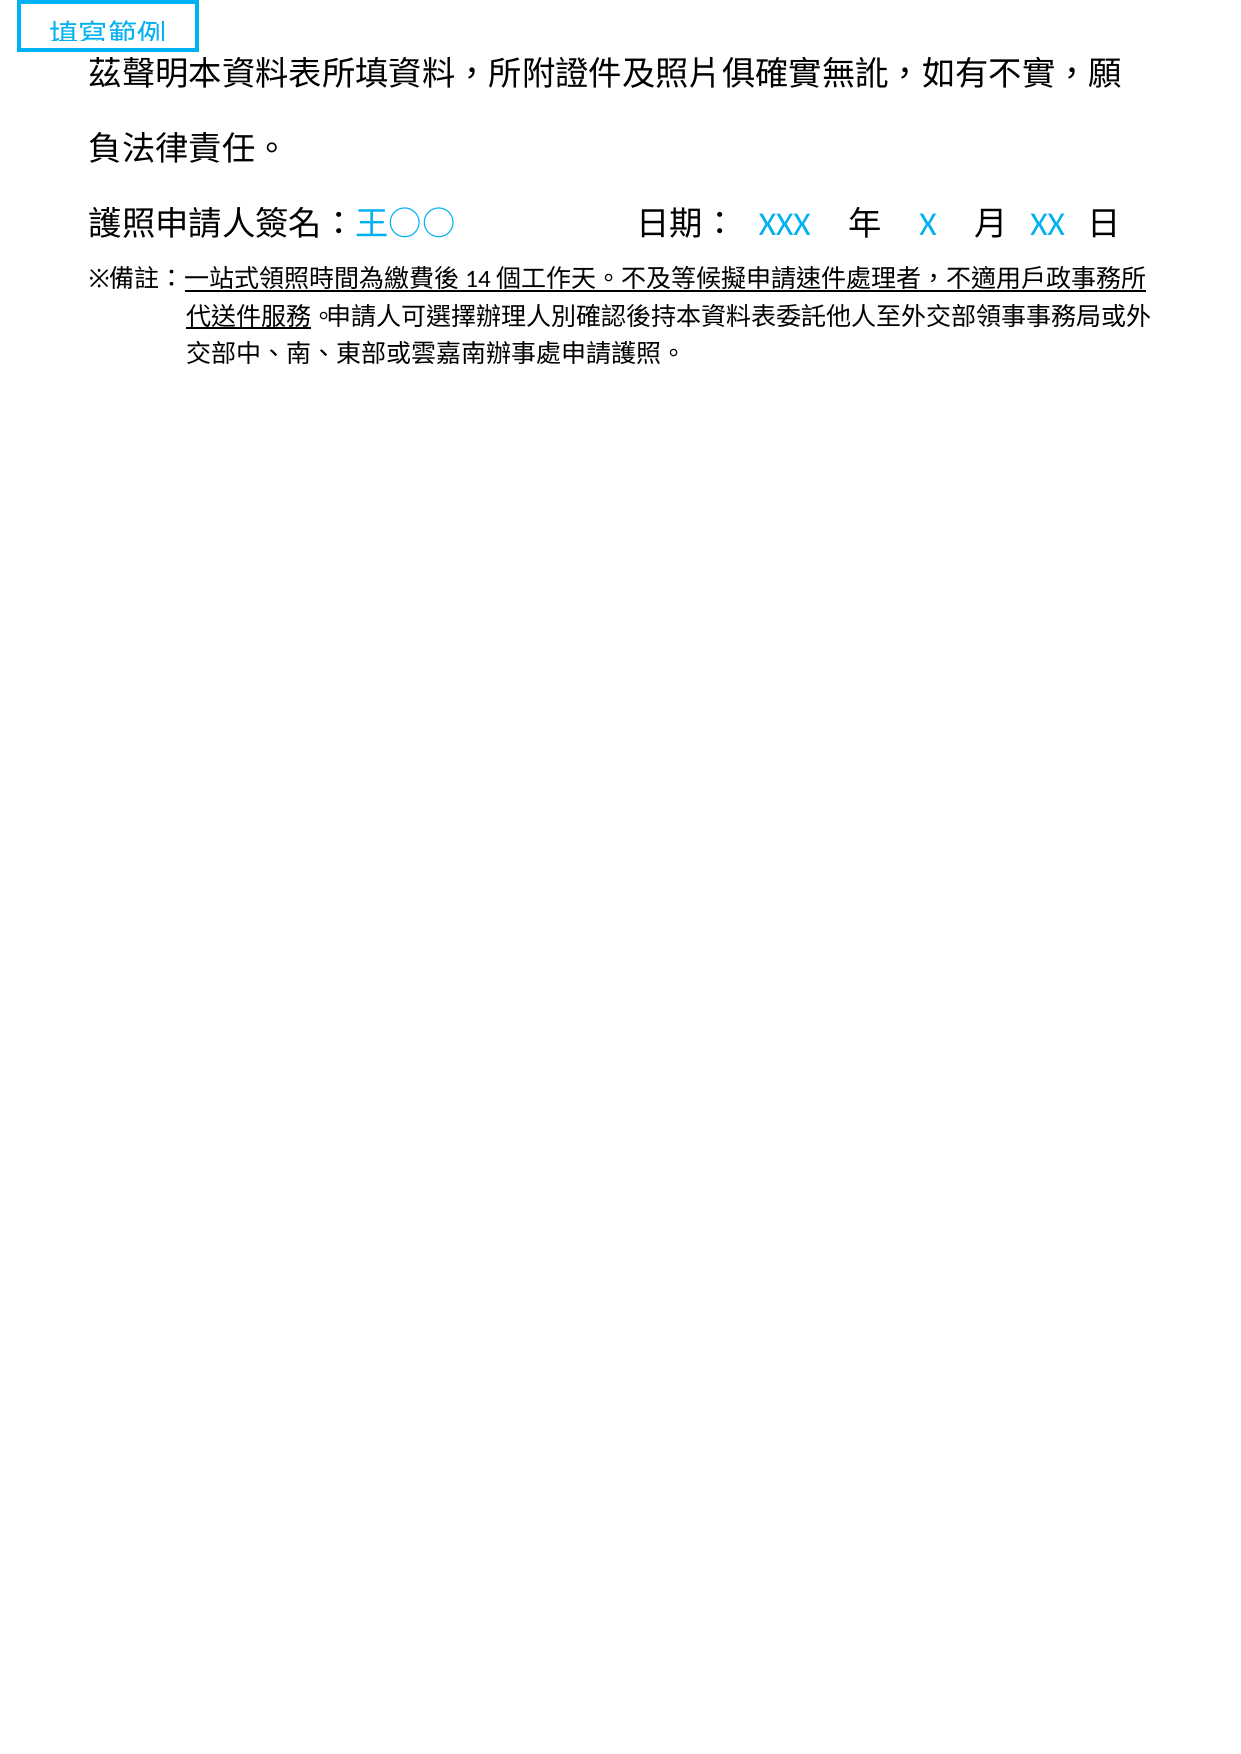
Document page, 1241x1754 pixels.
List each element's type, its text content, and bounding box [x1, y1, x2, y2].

text 護照申請人簽名：王○○ 日期： XXX 年 X 月 XX 日 [89, 183, 1152, 258]
text ※備註：一站式領照時間為繳費後 14 個工作天。不及等候擬申請速件處理者，不適用戶政事務所代送件服務。申請人可選擇辦理人別確認後持本資料表委託他人至外交部領事事務局或外交部中、南、東部或雲嘉南辦事處申請護照。 [89, 258, 1152, 371]
text 填寫範例 [36, 12, 180, 40]
text 茲聲明本資料表所填資料，所附證件及照片俱確實無訛，如有不實，願負法律責任。 [89, 33, 1152, 183]
